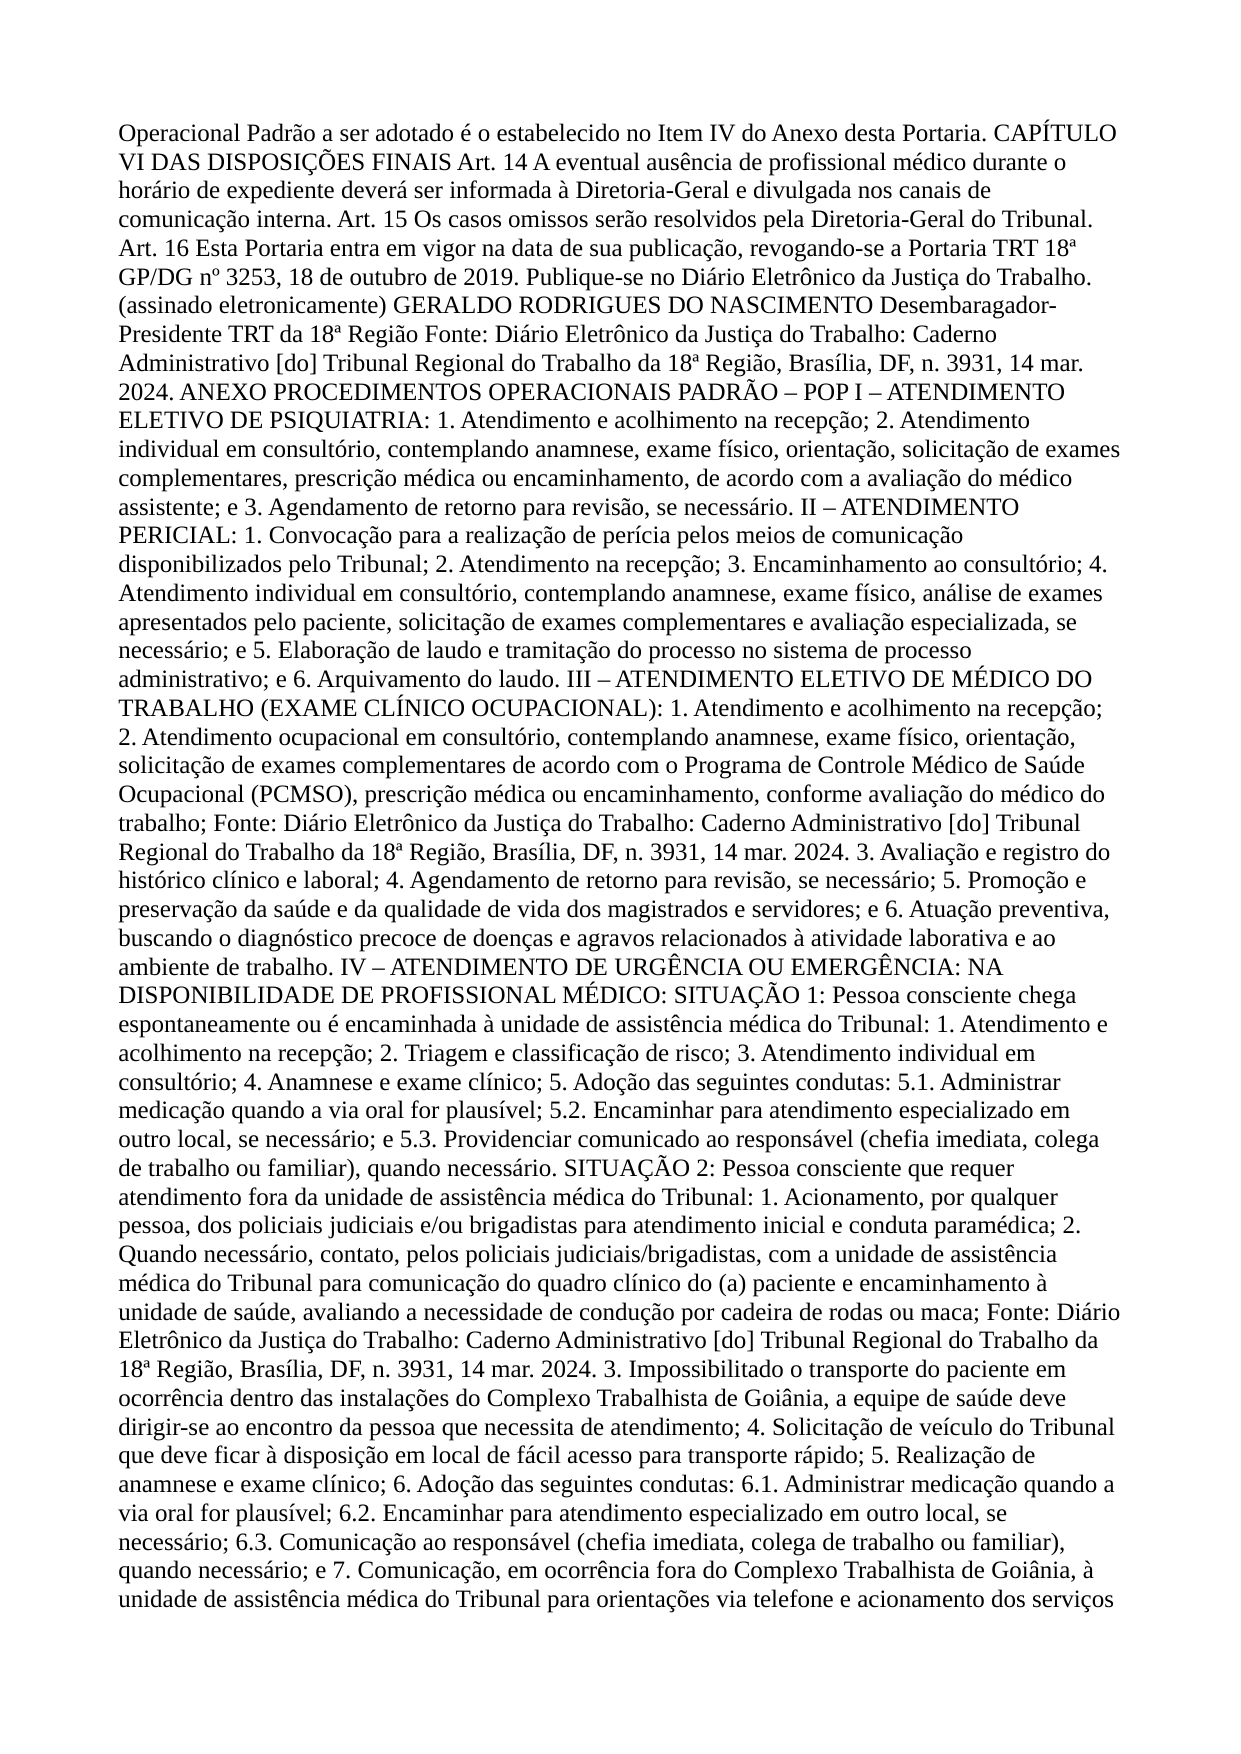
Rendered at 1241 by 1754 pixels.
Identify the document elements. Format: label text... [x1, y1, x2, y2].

text Operacional Padrão a ser adotado é o estabelecido no Item IV do Anexo desta Portaria. CAPÍTULO VI DAS DISPOSIÇÕES FINAIS Art. 14 A eventual ausência de profissional médico durante o horário de expediente deverá ser informada à Diretoria-Geral e divulgada nos canais de comunicação interna. Art. 15 Os casos omissos serão resolvidos pela Diretoria-Geral do Tribunal. Art. 16 Esta Portaria entra em vigor na data de sua publicação, revogando-se a Portaria TRT 18ª GP/DG nº 3253, 18 de outubro de 2019. Publique-se no Diário Eletrônico da Justiça do Trabalho. (assinado eletronicamente) GERALDO RODRIGUES DO NASCIMENTO Desembaragador-Presidente TRT da 18ª Região Fonte: Diário Eletrônico da Justiça do Trabalho: Caderno Administrativo [do] Tribunal Regional do Trabalho da 18ª Região, Brasília, DF, n. 3931, 14 mar. 2024. ANEXO PROCEDIMENTOS OPERACIONAIS PADRÃO – POP I – ATENDIMENTO ELETIVO DE PSIQUIATRIA: 1. Atendimento e acolhimento na recepção; 2. Atendimento individual em consultório, contemplando anamnese, exame físico, orientação, solicitação de exames complementares, prescrição médica ou encaminhamento, de acordo com a avaliação do médico assistente; e 3. Agendamento de retorno para revisão, se necessário. II – ATENDIMENTO PERICIAL: 1. Convocação para a realização de perícia pelos meios de comunicação disponibilizados pelo Tribunal; 2. Atendimento na recepção; 3. Encaminhamento ao consultório; 4. Atendimento individual em consultório, contemplando anamnese, exame físico, análise de exames apresentados pelo paciente, solicitação de exames complementares e avaliação especializada, se necessário; e 5. Elaboração de laudo e tramitação do processo no sistema de processo administrativo; e 6. Arquivamento do laudo. III – ATENDIMENTO ELETIVO DE MÉDICO DO TRABALHO (EXAME CLÍNICO OCUPACIONAL): 1. Atendimento e acolhimento na recepção; 2. Atendimento ocupacional em consultório, contemplando anamnese, exame físico, orientação, solicitação de exames complementares de acordo com o Programa de Controle Médico de Saúde Ocupacional (PCMSO), prescrição médica ou encaminhamento, conforme avaliação do médico do trabalho; Fonte: Diário Eletrônico da Justiça do Trabalho: Caderno Administrativo [do] Tribunal Regional do Trabalho da 18ª Região, Brasília, DF, n. 3931, 14 mar. 2024. 3. Avaliação e registro do histórico clínico e laboral; 4. Agendamento de retorno para revisão, se necessário; 5. Promoção e preservação da saúde e da qualidade de vida dos magistrados e servidores; e 6. Atuação preventiva, buscando o diagnóstico precoce de doenças e agravos relacionados à atividade laborativa e ao ambiente de trabalho. IV – ATENDIMENTO DE URGÊNCIA OU EMERGÊNCIA: NA DISPONIBILIDADE DE PROFISSIONAL MÉDICO: SITUAÇÃO 1: Pessoa consciente chega espontaneamente ou é encaminhada à unidade de assistência médica do Tribunal: 1. Atendimento e acolhimento na recepção; 2. Triagem e classificação de risco; 3. Atendimento individual em consultório; 4. Anamnese e exame clínico; 5. Adoção das seguintes condutas: 5.1. Administrar medicação quando a via oral for plausível; 5.2. Encaminhar para atendimento especializado em outro local, se necessário; e 5.3. Providenciar comunicado ao responsável (chefia imediata, colega de trabalho ou familiar), quando necessário. SITUAÇÃO 2: Pessoa consciente que requer atendimento fora da unidade de assistência médica do Tribunal: 1. Acionamento, por qualquer pessoa, dos policiais judiciais e/ou brigadistas para atendimento inicial e conduta paramédica; 2. Quando necessário, contato, pelos policiais judiciais/brigadistas, com a unidade de assistência médica do Tribunal para comunicação do quadro clínico do (a) paciente e encaminhamento à unidade de saúde, avaliando a necessidade de condução por cadeira de rodas ou maca; Fonte: Diário Eletrônico da Justiça do Trabalho: Caderno Administrativo [do] Tribunal Regional do Trabalho da 18ª Região, Brasília, DF, n. 3931, 14 mar. 2024. 3. Impossibilitado o transporte do paciente em ocorrência dentro das instalações do Complexo Trabalhista de Goiânia, a equipe de saúde deve dirigir-se ao encontro da pessoa que necessita de atendimento; 4. Solicitação de veículo do Tribunal que deve ficar à disposição em local de fácil acesso para transporte rápido; 5. Realização de anamnese e exame clínico; 6. Adoção das seguintes condutas: 6.1. Administrar medicação quando a via oral for plausível; 6.2. Encaminhar para atendimento especializado em outro local, se necessário; 6.3. Comunicação ao responsável (chefia imediata, colega de trabalho ou familiar), quando necessário; e 7. Comunicação, em ocorrência fora do Complexo Trabalhista de Goiânia, à unidade de assistência médica do Tribunal para orientações via telefone e acionamento dos serviços [118, 118, 1122, 1613]
